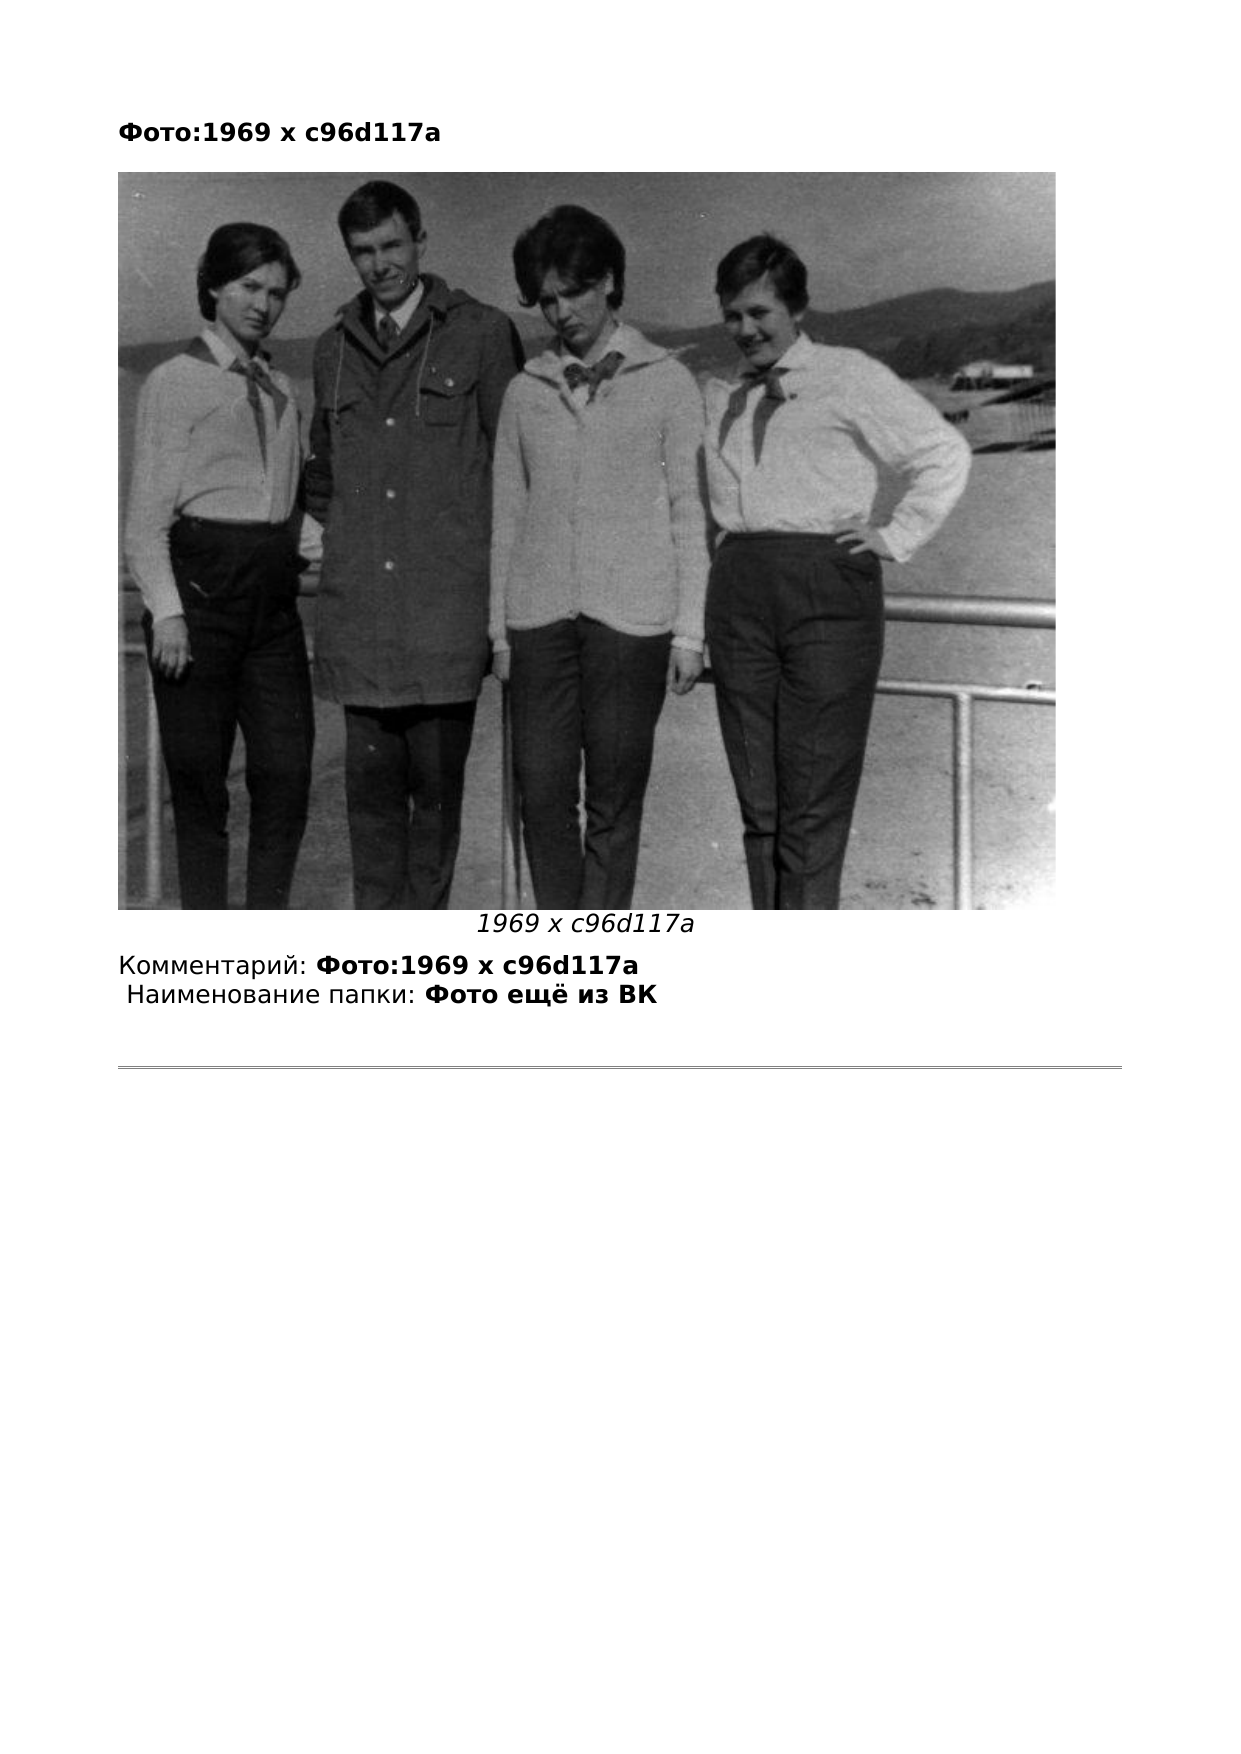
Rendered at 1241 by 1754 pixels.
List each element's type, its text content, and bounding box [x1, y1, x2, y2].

text 1969 x c96d117a [118, 910, 1056, 939]
subtitle Фото:1969 x c96d117a [118, 118, 1122, 147]
picture [118, 172, 1056, 910]
text Комментарий: Фото:1969 x c96d117a Наименование папки: Фото ещё из ВК [118, 951, 1122, 1039]
